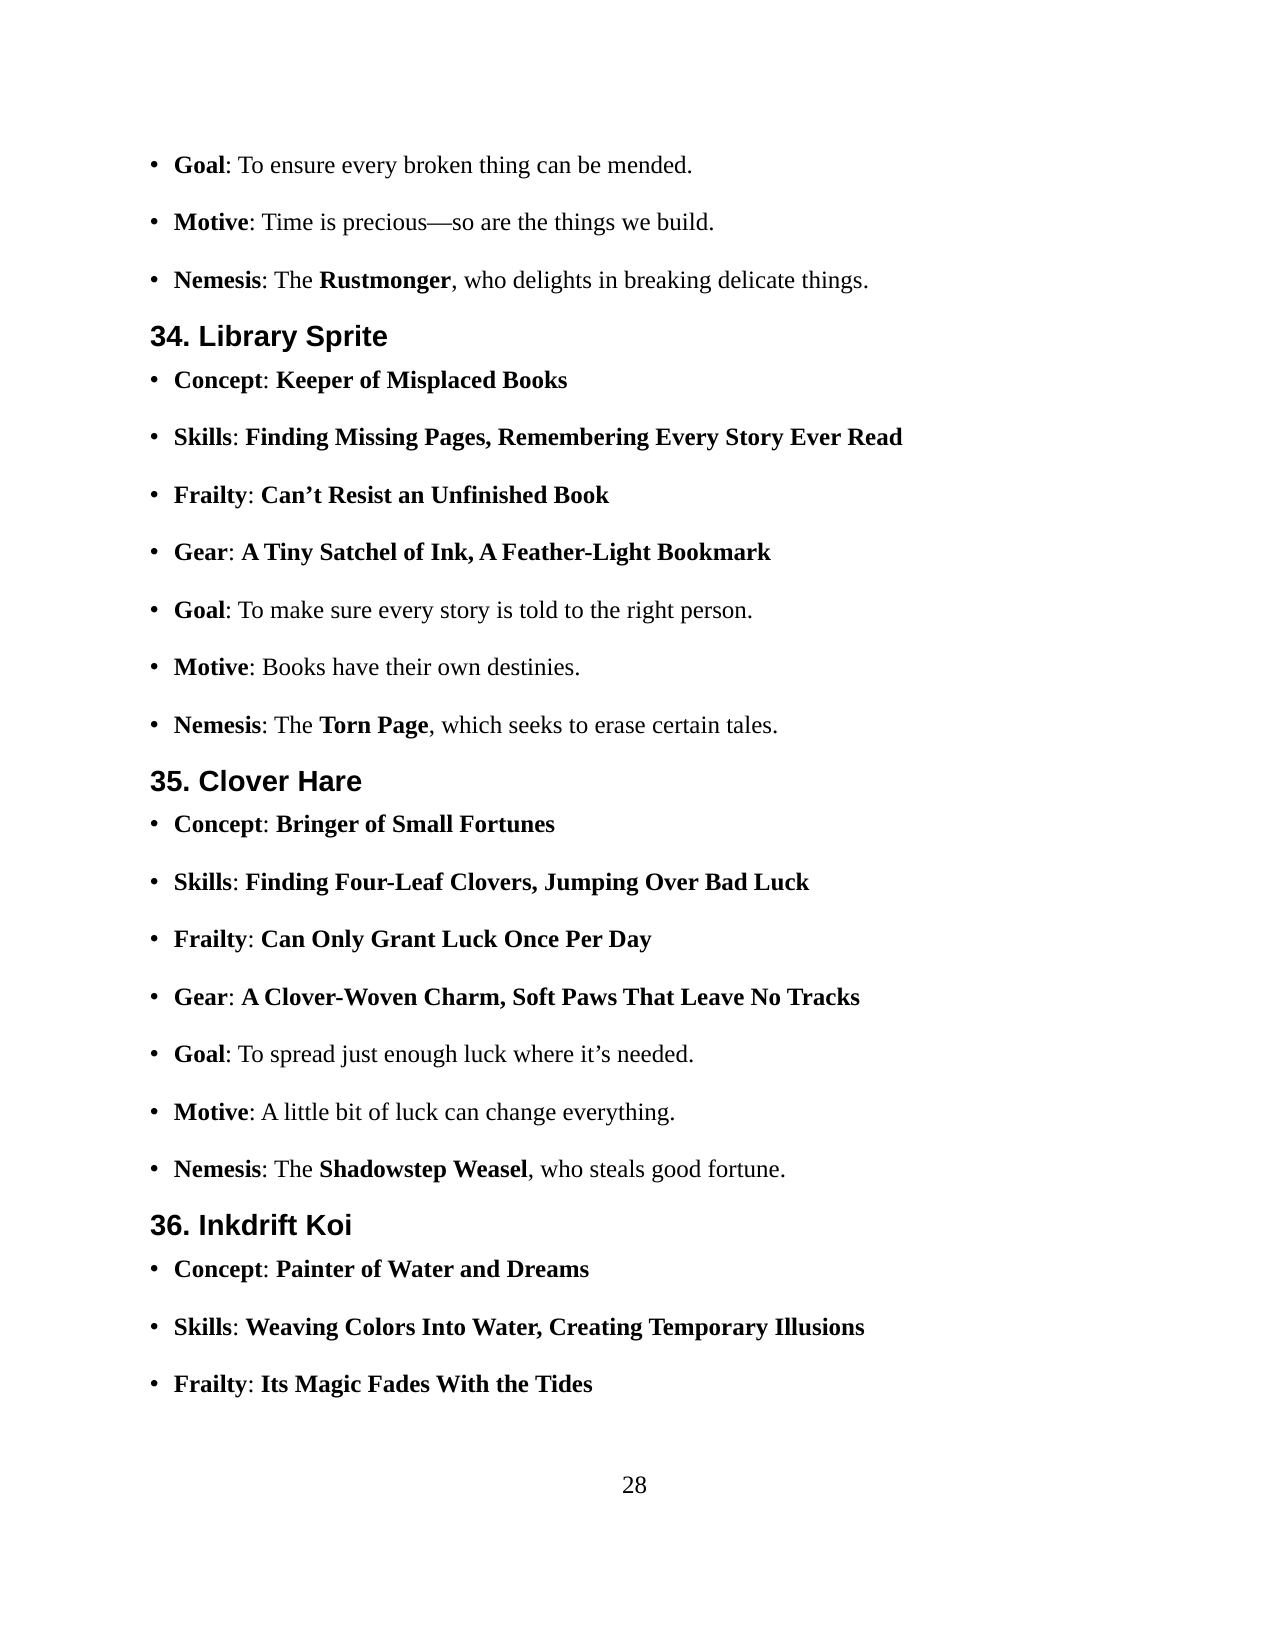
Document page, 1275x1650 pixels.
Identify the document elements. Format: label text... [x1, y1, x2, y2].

list Concept: Bringer of Small Fortunes [150, 809, 1125, 867]
list Motive: Time is precious—so are the things we build. [150, 207, 1125, 265]
subtitle 34. Library Sprite [150, 319, 1125, 352]
list Gear: A Clover-Woven Charm, Soft Paws That Leave No Tracks [150, 982, 1125, 1039]
list Nemesis: The Torn Page, which seeks to erase certain tales. [150, 710, 1125, 738]
list Skills: Finding Four-Leaf Clovers, Jumping Over Bad Luck [150, 867, 1125, 924]
list Gear: A Tiny Satchel of Ink, A Feather-Light Bookmark [150, 537, 1125, 595]
list Motive: A little bit of luck can change everything. [150, 1097, 1125, 1154]
list Nemesis: The Shadowstep Weasel, who steals good fortune. [150, 1154, 1125, 1183]
subtitle 35. Clover Hare [150, 763, 1125, 797]
list Skills: Weaving Colors Into Water, Creating Temporary Illusions [150, 1312, 1125, 1369]
subtitle 36. Inkdrift Koi [150, 1208, 1125, 1242]
list Frailty: Can Only Grant Luck Once Per Day [150, 924, 1125, 982]
list Goal: To make sure every story is told to the right person. [150, 595, 1125, 652]
list Concept: Keeper of Misplaced Books [150, 365, 1125, 422]
list Skills: Finding Missing Pages, Remembering Every Story Ever Read [150, 422, 1125, 480]
list Concept: Painter of Water and Dreams [150, 1254, 1125, 1312]
list Frailty: Its Magic Fades With the Tides [150, 1369, 1125, 1427]
list Motive: Books have their own destinies. [150, 652, 1125, 710]
list Nemesis: The Rustmonger, who delights in breaking delicate things. [150, 265, 1125, 294]
list Goal: To spread just enough luck where it’s needed. [150, 1039, 1125, 1097]
list Frailty: Can’t Resist an Unfinished Book [150, 480, 1125, 537]
list Goal: To ensure every broken thing can be mended. [150, 150, 1125, 207]
